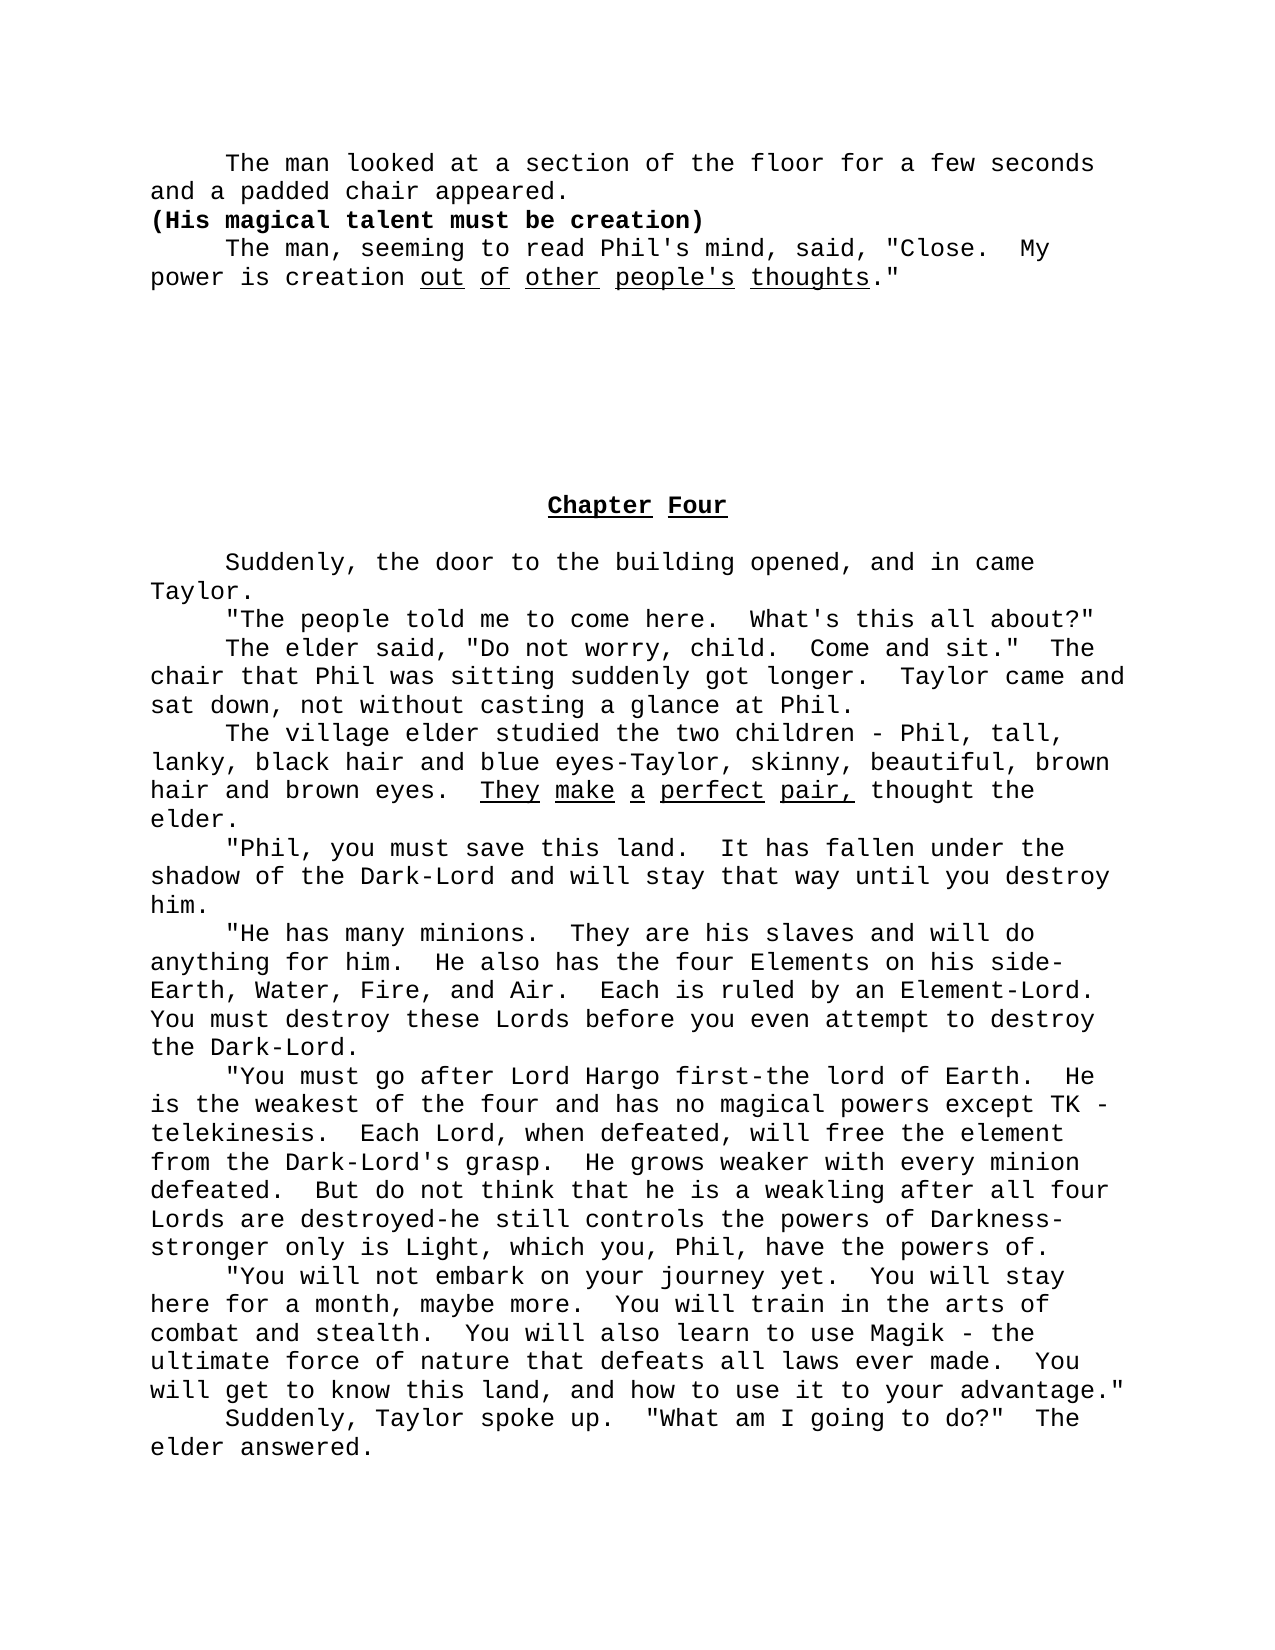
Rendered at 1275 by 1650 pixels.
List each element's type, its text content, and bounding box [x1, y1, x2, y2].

text The elder said, "Do not worry, child. Come and sit." The chair that Phil was sitting suddenly got longer. Taylor came and sat down, not without casting a glance at Phil. [150, 635, 1125, 721]
text "He has many minions. They are his slaves and will do anything for him. He also has the four Elements on his side-Earth, Water, Fire, and Air. Each is ruled by an Element-Lord. You must destroy these Lords before you even attempt to destroy the Dark-Lord. [150, 921, 1125, 1063]
text Suddenly, the door to the building opened, and in came Taylor. [150, 549, 1125, 607]
text Suddenly, Taylor spoke up. "What am I going to do?" The elder answered. [150, 1406, 1125, 1463]
text "You will not embark on your journey yet. You will stay here for a month, maybe more. You will train in the arts of combat and stealth. You will also learn to use Magik - the ultimate force of nature that defeats all laws ever made. You will get to know this land, and how to use it to your advantage." [150, 1263, 1125, 1406]
text Chapter Four [150, 492, 1125, 521]
text "You must go after Lord Hargo first-the lord of Earth. He is the weakest of the four and has no magical powers except TK - telekinesis. Each Lord, when defeated, will free the element from the Dark-Lord's grasp. He grows weaker with every minion defeated. But do not think that he is a weakling after all four Lords are destroyed-he still controls the powers of Darkness-stronger only is Light, which you, Phil, have the powers of. [150, 1063, 1125, 1263]
text (His magical talent must be creation) [150, 207, 1125, 236]
text "Phil, you must save this land. It has fallen under the shadow of the Dark-Lord and will stay that way until you destroy him. [150, 835, 1125, 921]
text The village elder studied the two children - Phil, tall, lanky, black hair and blue eyes-Taylor, skinny, beautiful, brown hair and brown eyes. They make a perfect pair, thought the elder. [150, 721, 1125, 835]
text The man, seeming to read Phil's mind, said, "Close. My power is creation out of other people's thoughts." [150, 236, 1125, 293]
text "The people told me to come here. What's this all about?" [150, 607, 1125, 635]
text The man looked at a section of the floor for a few seconds and a padded chair appeared. [150, 150, 1125, 207]
